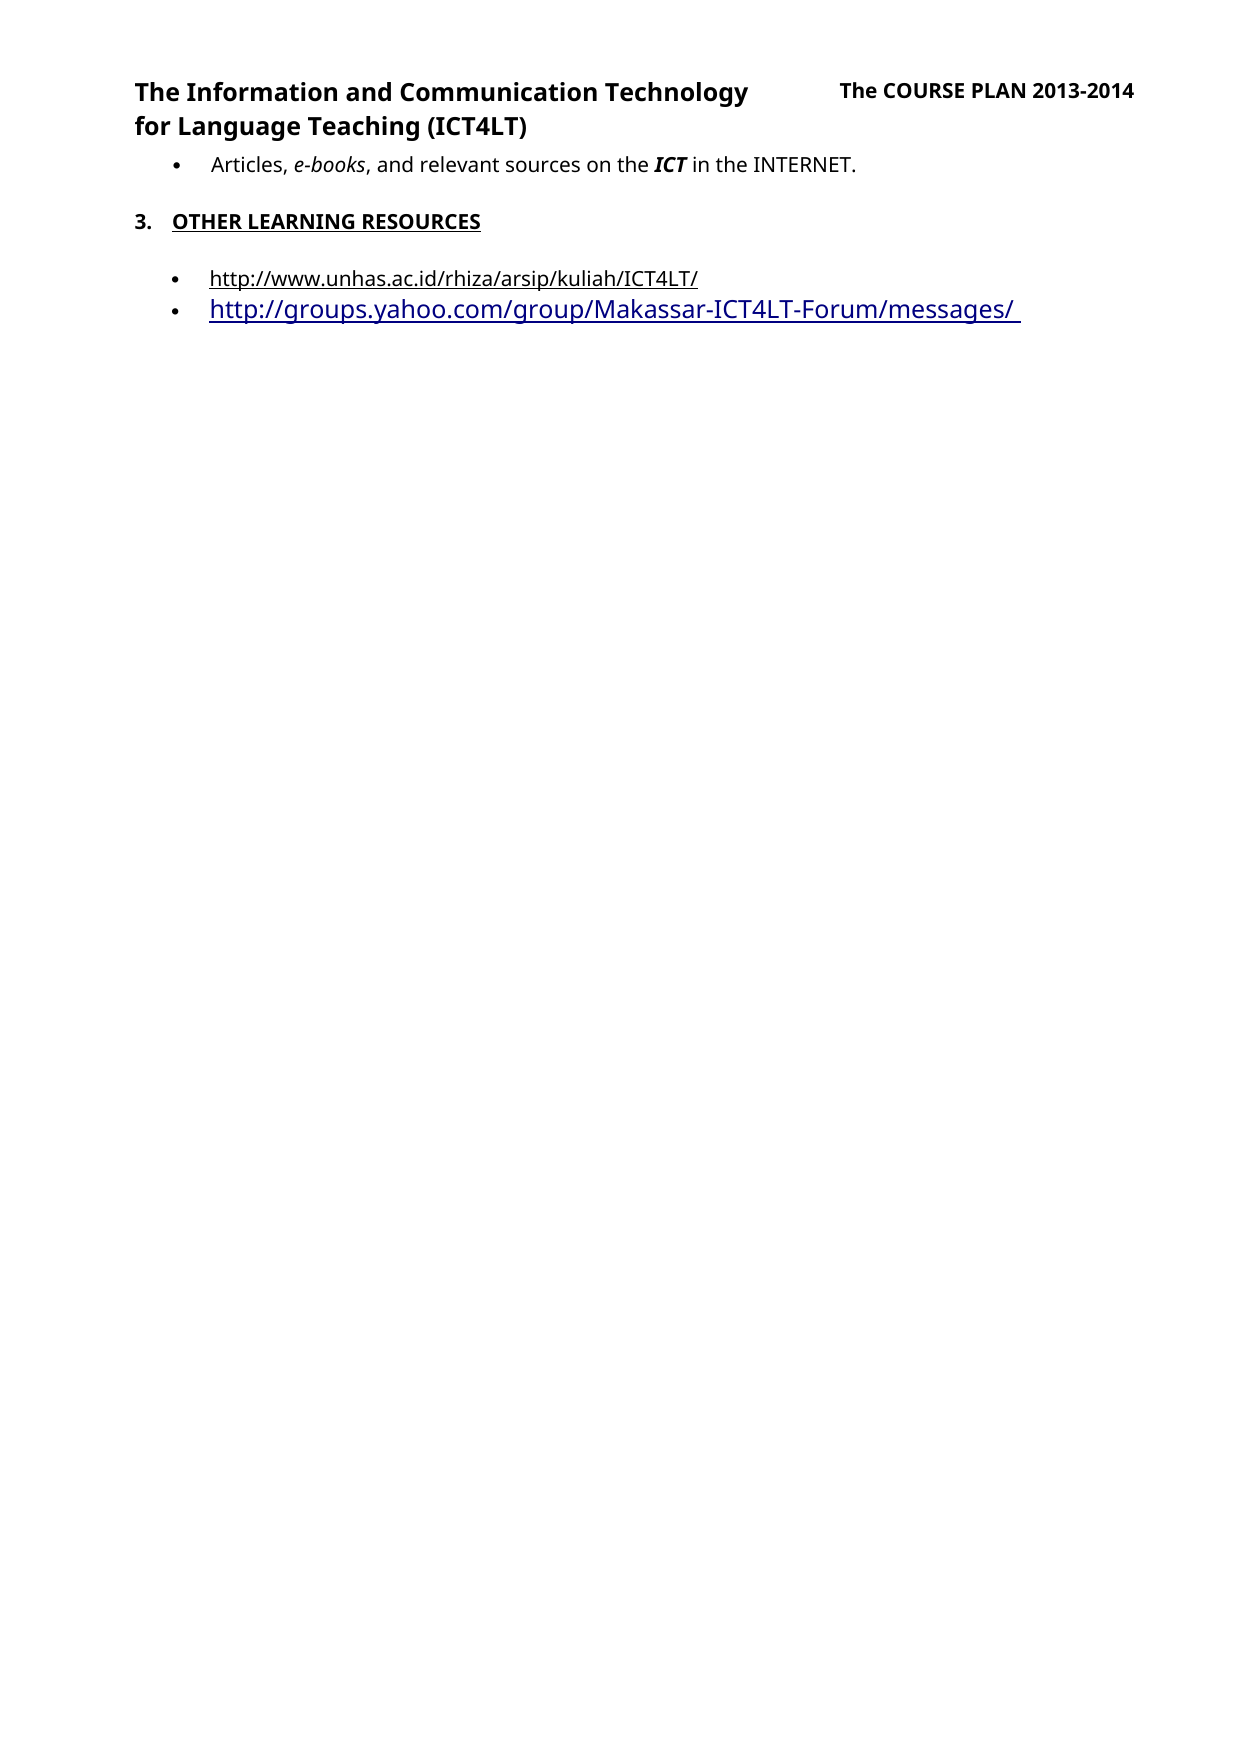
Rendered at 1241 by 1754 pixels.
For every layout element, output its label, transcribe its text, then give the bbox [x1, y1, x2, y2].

list http://groups.yahoo.com/group/Makassar-ICT4LT-Forum/messages/ [172, 292, 1134, 326]
list Articles, e-books, and relevant sources on the ICT in the INTERNET. [173, 150, 1134, 178]
list OTHER LEARNING RESOURCES [134, 207, 1134, 235]
list http://www.unhas.ac.id/rhiza/arsip/kuliah/ICT4LT/ [172, 264, 1134, 292]
